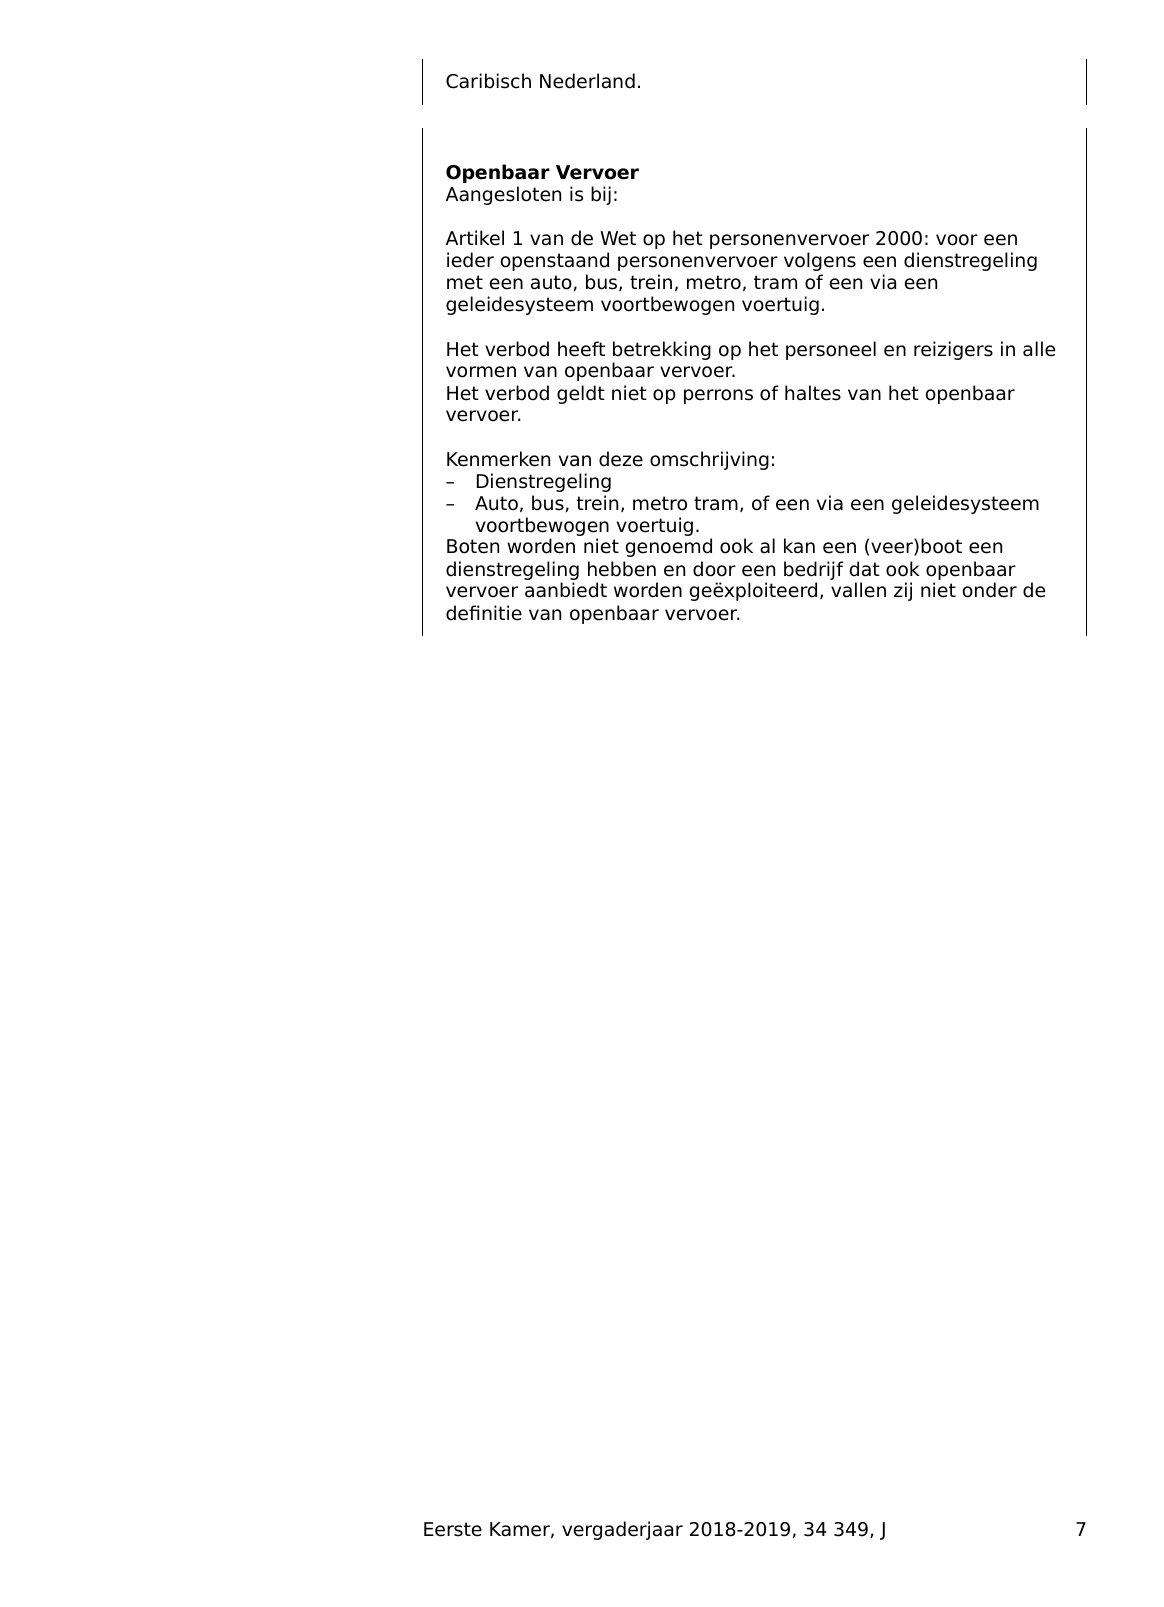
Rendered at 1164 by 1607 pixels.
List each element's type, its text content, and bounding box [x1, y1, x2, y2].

table_header Caribisch Nederland. [423, 59, 1086, 104]
table_header Openbaar Vervoer Aangesloten is bij: Artikel 1 van de Wet op het personenvervoer 2000: voor een ieder openstaand personenvervoer volgens een dienstregeling met een auto, bus, trein, metro, tram of een via een geleidesysteem voortbewogen voertuig. Het verbod heeft betrekking op het personeel en reizigers in alle vormen van openbaar vervoer. Het verbod geldt niet op perrons of haltes van het openbaar vervoer. Kenmerken van deze omschrijving: – Dienstregeling – Auto, bus, trein, metro tram, of een via een geleidesysteem voortbewogen voertuig. Boten worden niet genoemd ook al kan een (veer)boot een dienstregeling hebben en door een bedrijf dat ook openbaar vervoer aanbiedt worden geëxploiteerd, vallen zij niet onder de definitie van openbaar vervoer. [423, 128, 1086, 636]
